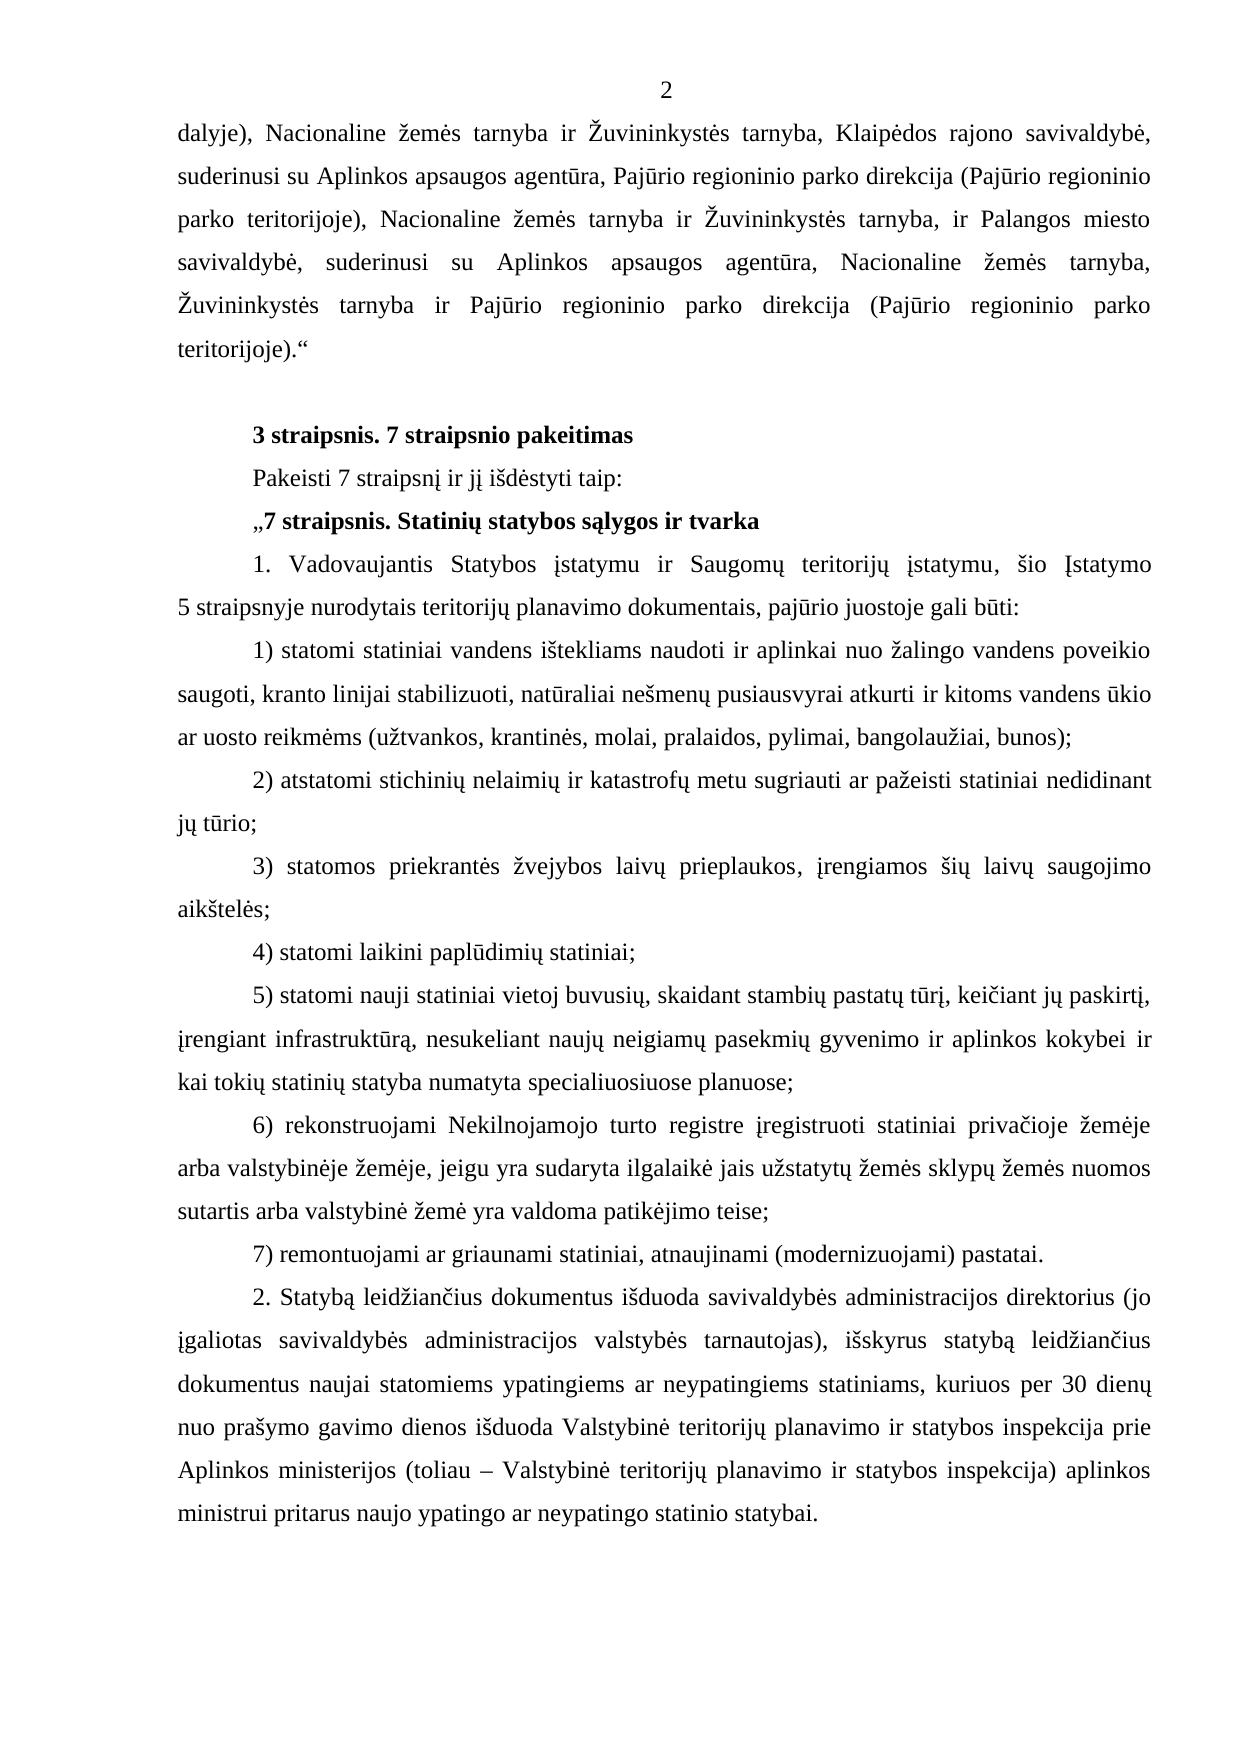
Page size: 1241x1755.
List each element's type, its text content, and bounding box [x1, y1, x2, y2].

text 6) rekonstruojami Nekilnojamojo turto registre įregistruoti statiniai privačioje žemėje arba valstybinėje žemėje, jeigu yra sudaryta ilgalaikė jais užstatytų žemės sklypų žemės nuomos sutartis arba valstybinė žemė yra valdoma patikėjimo teise; [177, 1110, 1152, 1225]
text „7 straipsnis. Statinių statybos sąlygos ir tvarka [177, 506, 1152, 535]
text 2) atstatomi stichinių nelaimių ir katastrofų metu sugriauti ar pažeisti statiniai nedidinant jų tūrio; [177, 765, 1152, 837]
text dalyje), Nacionaline žemės tarnyba ir Žuvininkystės tarnyba, Klaipėdos rajono savivaldybė, suderinusi su Aplinkos apsaugos agentūra, Pajūrio regioninio parko direkcija (Pajūrio regioninio parko teritorijoje), Nacionaline žemės tarnyba ir Žuvininkystės tarnyba, ir Palangos miesto savivaldybė, suderinusi su Aplinkos apsaugos agentūra, Nacionaline žemės tarnyba, Žuvininkystės tarnyba ir Pajūrio regioninio parko direkcija (Pajūrio regioninio parko teritorijoje).“ [177, 118, 1152, 362]
text Pakeisti 7 straipsnį ir jį išdėstyti taip: [177, 463, 1152, 492]
text 3 straipsnis. 7 straipsnio pakeitimas [177, 420, 1152, 449]
text 5) statomi nauji statiniai vietoj buvusių, skaidant stambių pastatų tūrį, keičiant jų paskirtį, įrengiant infrastruktūrą, nesukeliant naujų neigiamų pasekmių gyvenimo ir aplinkos kokybei ir kai tokių statinių statyba numatyta specialiuosiuose planuose; [177, 981, 1152, 1096]
text 1. Vadovaujantis Statybos įstatymu ir Saugomų teritorijų įstatymu, šio Įstatymo 5 straipsnyje nurodytais teritorijų planavimo dokumentais, pajūrio juostoje gali būti: [177, 549, 1152, 621]
text 4) statomi laikini paplūdimių statiniai; [177, 937, 1152, 966]
text 7) remontuojami ar griaunami statiniai, atnaujinami (modernizuojami) pastatai. [177, 1239, 1152, 1268]
text 1) statomi statiniai vandens ištekliams naudoti ir aplinkai nuo žalingo vandens poveikio saugoti, kranto linijai stabilizuoti, natūraliai nešmenų pusiausvyrai atkurti ir kitoms vandens ūkio ar uosto reikmėms (užtvankos, krantinės, molai, pralaidos, pylimai, bangolaužiai, bunos); [177, 636, 1152, 751]
text 2. Statybą leidžiančius dokumentus išduoda savivaldybės administracijos direktorius (jo įgaliotas savivaldybės administracijos valstybės tarnautojas), išskyrus statybą leidžiančius dokumentus naujai statomiems ypatingiems ar neypatingiems statiniams, kuriuos per 30 dienų nuo prašymo gavimo dienos išduoda Valstybinė teritorijų planavimo ir statybos inspekcija prie Aplinkos ministerijos (toliau – Valstybinė teritorijų planavimo ir statybos inspekcija) aplinkos ministrui pritarus naujo ypatingo ar neypatingo statinio statybai. [177, 1282, 1152, 1527]
text 3) statomos priekrantės žvejybos laivų prieplaukos, įrengiamos šių laivų saugojimo aikštelės; [177, 851, 1152, 923]
